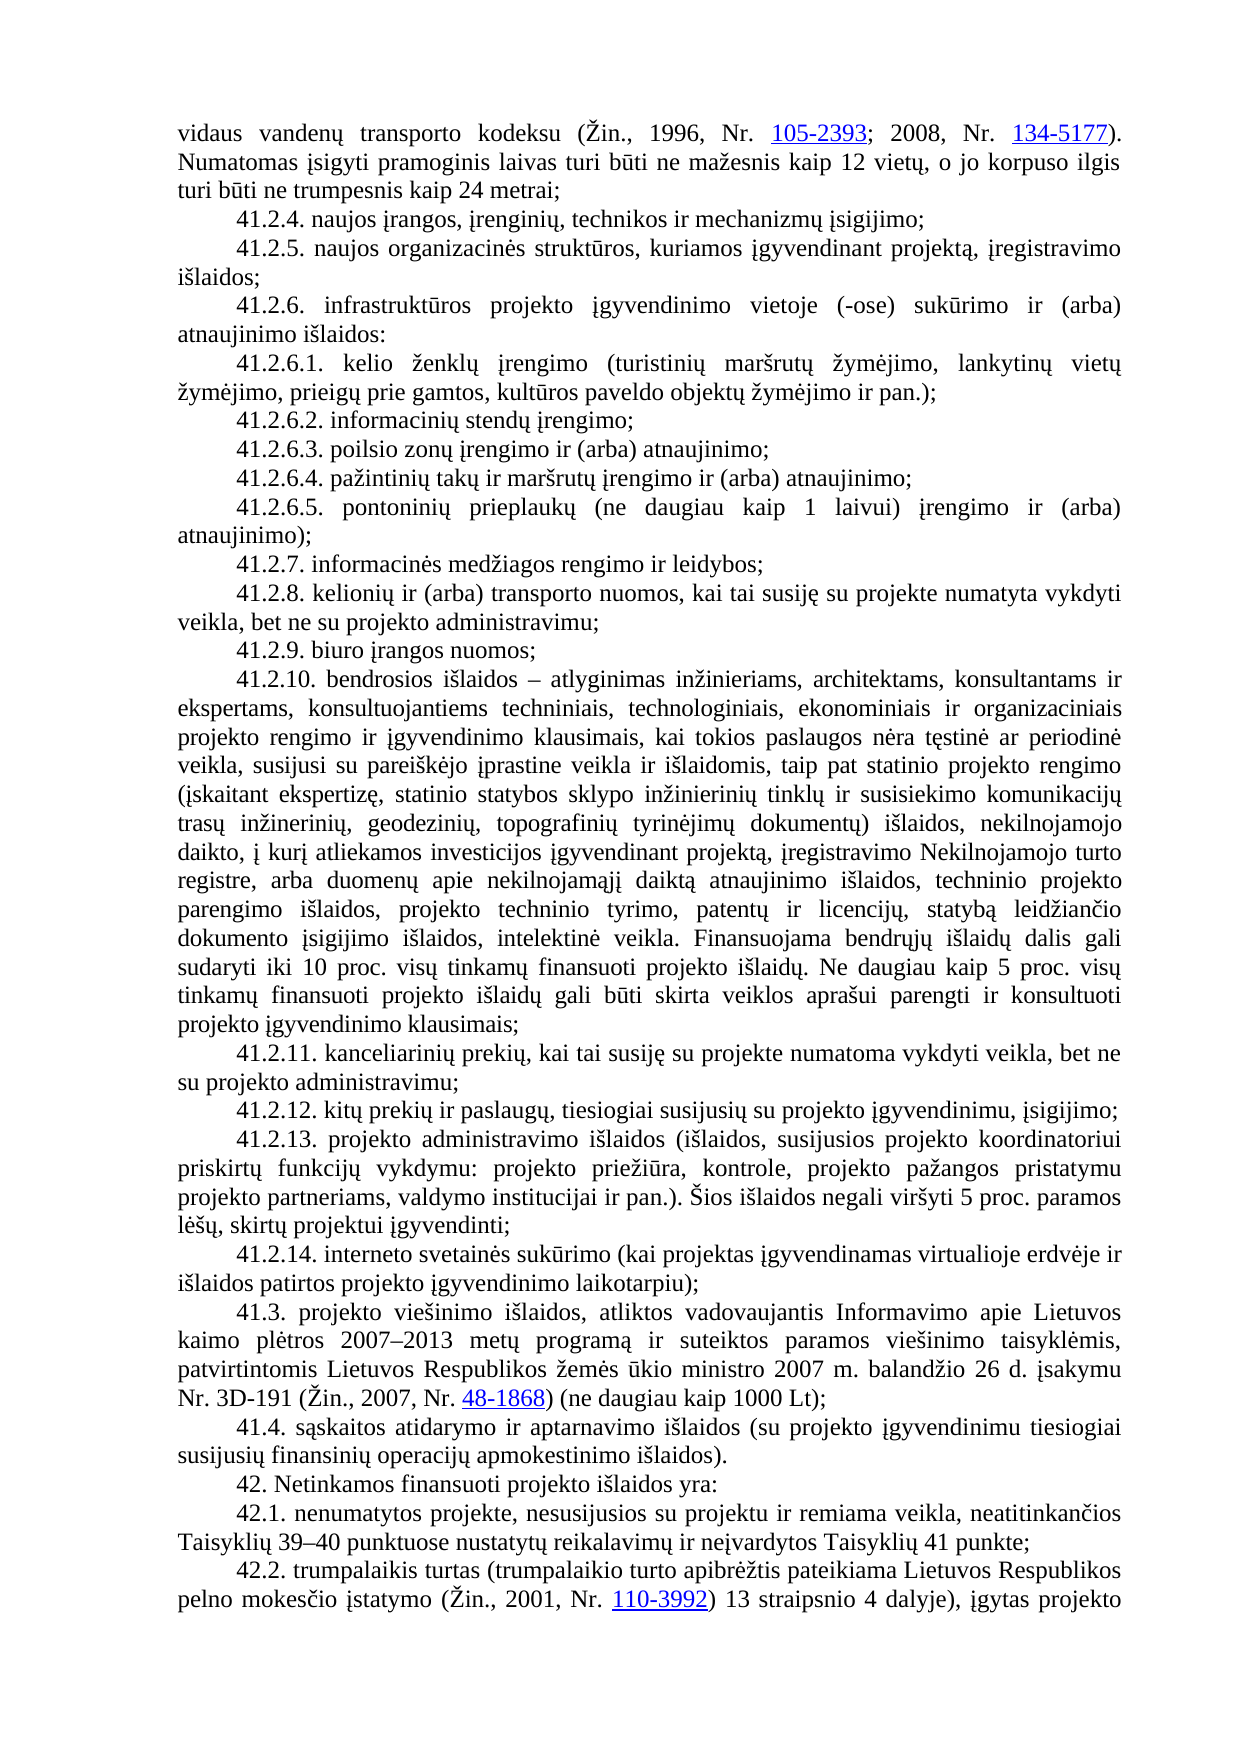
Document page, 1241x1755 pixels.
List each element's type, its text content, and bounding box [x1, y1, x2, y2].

text 41.2.13. projekto administravimo išlaidos (išlaidos, susijusios projekto koordinatoriui priskirtų funkcijų vykdymu: projekto priežiūra, kontrole, projekto pažangos pristatymu projekto partneriams, valdymo institucijai ir pan.). Šios išlaidos negali viršyti 5 proc. paramos lėšų, skirtų projektui įgyvendinti; [177, 1124, 1122, 1239]
text 41.2.6.4. pažintinių takų ir maršrutų įrengimo ir (arba) atnaujinimo; [177, 463, 1122, 492]
text 41.2.6.5. pontoninių prieplaukų (ne daugiau kaip 1 laivui) įrengimo ir (arba) atnaujinimo); [177, 492, 1122, 549]
text 41.2.14. interneto svetainės sukūrimo (kai projektas įgyvendinamas virtualioje erdvėje ir išlaidos patirtos projekto įgyvendinimo laikotarpiu); [177, 1239, 1122, 1297]
text 41.2.10. bendrosios išlaidos – atlyginimas inžinieriams, architektams, konsultantams ir ekspertams, konsultuojantiems techniniais, technologiniais, ekonominiais ir organizaciniais projekto rengimo ir įgyvendinimo klausimais, kai tokios paslaugos nėra tęstinė ar periodinė veikla, susijusi su pareiškėjo įprastine veikla ir išlaidomis, taip pat statinio projekto rengimo (įskaitant ekspertizę, statinio statybos sklypo inžinierinių tinklų ir susisiekimo komunikacijų trasų inžinerinių, geodezinių, topografinių tyrinėjimų dokumentų) išlaidos, nekilnojamojo daikto, į kurį atliekamos investicijos įgyvendinant projektą, įregistravimo Nekilnojamojo turto registre, arba duomenų apie nekilnojamąjį daiktą atnaujinimo išlaidos, techninio projekto parengimo išlaidos, projekto techninio tyrimo, patentų ir licencijų, statybą leidžiančio dokumento įsigijimo išlaidos, intelektinė veikla. Finansuojama bendrųjų išlaidų dalis gali sudaryti iki 10 proc. visų tinkamų finansuoti projekto išlaidų. Ne daugiau kaip 5 proc. visų tinkamų finansuoti projekto išlaidų gali būti skirta veiklos aprašui parengti ir konsultuoti projekto įgyvendinimo klausimais; [177, 664, 1122, 1038]
text 41.2.5. naujos organizacinės struktūros, kuriamos įgyvendinant projektą, įregistravimo išlaidos; [177, 233, 1122, 291]
text 42. Netinkamos finansuoti projekto išlaidos yra: [177, 1469, 1122, 1498]
text 42.1. nenumatytos projekte, nesusijusios su projektu ir remiama veikla, neatitinkančios Taisyklių 39–40 punktuose nustatytų reikalavimų ir neįvardytos Taisyklių 41 punkte; [177, 1498, 1122, 1556]
text 41.2.12. kitų prekių ir paslaugų, tiesiogiai susijusių su projekto įgyvendinimu, įsigijimo; [177, 1096, 1122, 1124]
text 41.2.6.3. poilsio zonų įrengimo ir (arba) atnaujinimo; [177, 434, 1122, 463]
text 41.2.11. kanceliarinių prekių, kai tai susiję su projekte numatoma vykdyti veikla, bet ne su projekto administravimu; [177, 1038, 1122, 1096]
text 41.2.7. informacinės medžiagos rengimo ir leidybos; [177, 549, 1122, 578]
text 42.2. trumpalaikis turtas (trumpalaikio turto apibrėžtis pateikiama Lietuvos Respublikos pelno mokesčio įstatymo (Žin., 2001, Nr. 110-3992) 13 straipsnio 4 dalyje), įgytas projekto [177, 1556, 1122, 1613]
text 41.2.6. infrastruktūros projekto įgyvendinimo vietoje (-ose) sukūrimo ir (arba) atnaujinimo išlaidos: [177, 291, 1122, 348]
text 41.2.6.2. informacinių stendų įrengimo; [177, 406, 1122, 434]
text 41.2.9. biuro įrangos nuomos; [177, 636, 1122, 664]
text 41.4. sąskaitos atidarymo ir aptarnavimo išlaidos (su projekto įgyvendinimu tiesiogiai susijusių finansinių operacijų apmokestinimo išlaidos). [177, 1412, 1122, 1469]
text 41.2.4. naujos įrangos, įrenginių, technikos ir mechanizmų įsigijimo; [177, 204, 1122, 233]
text 41.2.6.1. kelio ženklų įrengimo (turistinių maršrutų žymėjimo, lankytinų vietų žymėjimo, prieigų prie gamtos, kultūros paveldo objektų žymėjimo ir pan.); [177, 348, 1122, 406]
text 41.3. projekto viešinimo išlaidos, atliktos vadovaujantis Informavimo apie Lietuvos kaimo plėtros 2007–2013 metų programą ir suteiktos paramos viešinimo taisyklėmis, patvirtintomis Lietuvos Respublikos žemės ūkio ministro 2007 m. balandžio 26 d. įsakymu Nr. 3D-191 (Žin., 2007, Nr. 48-1868) (ne daugiau kaip 1000 Lt); [177, 1297, 1122, 1412]
text 41.2.8. kelionių ir (arba) transporto nuomos, kai tai susiję su projekte numatyta vykdyti veikla, bet ne su projekto administravimu; [177, 578, 1122, 636]
text vidaus vandenų transporto kodeksu (Žin., 1996, Nr. 105-2393; 2008, Nr. 134-5177). Numatomas įsigyti pramoginis laivas turi būti ne mažesnis kaip 12 vietų, o jo korpuso ilgis turi būti ne trumpesnis kaip 24 metrai; [177, 118, 1122, 204]
